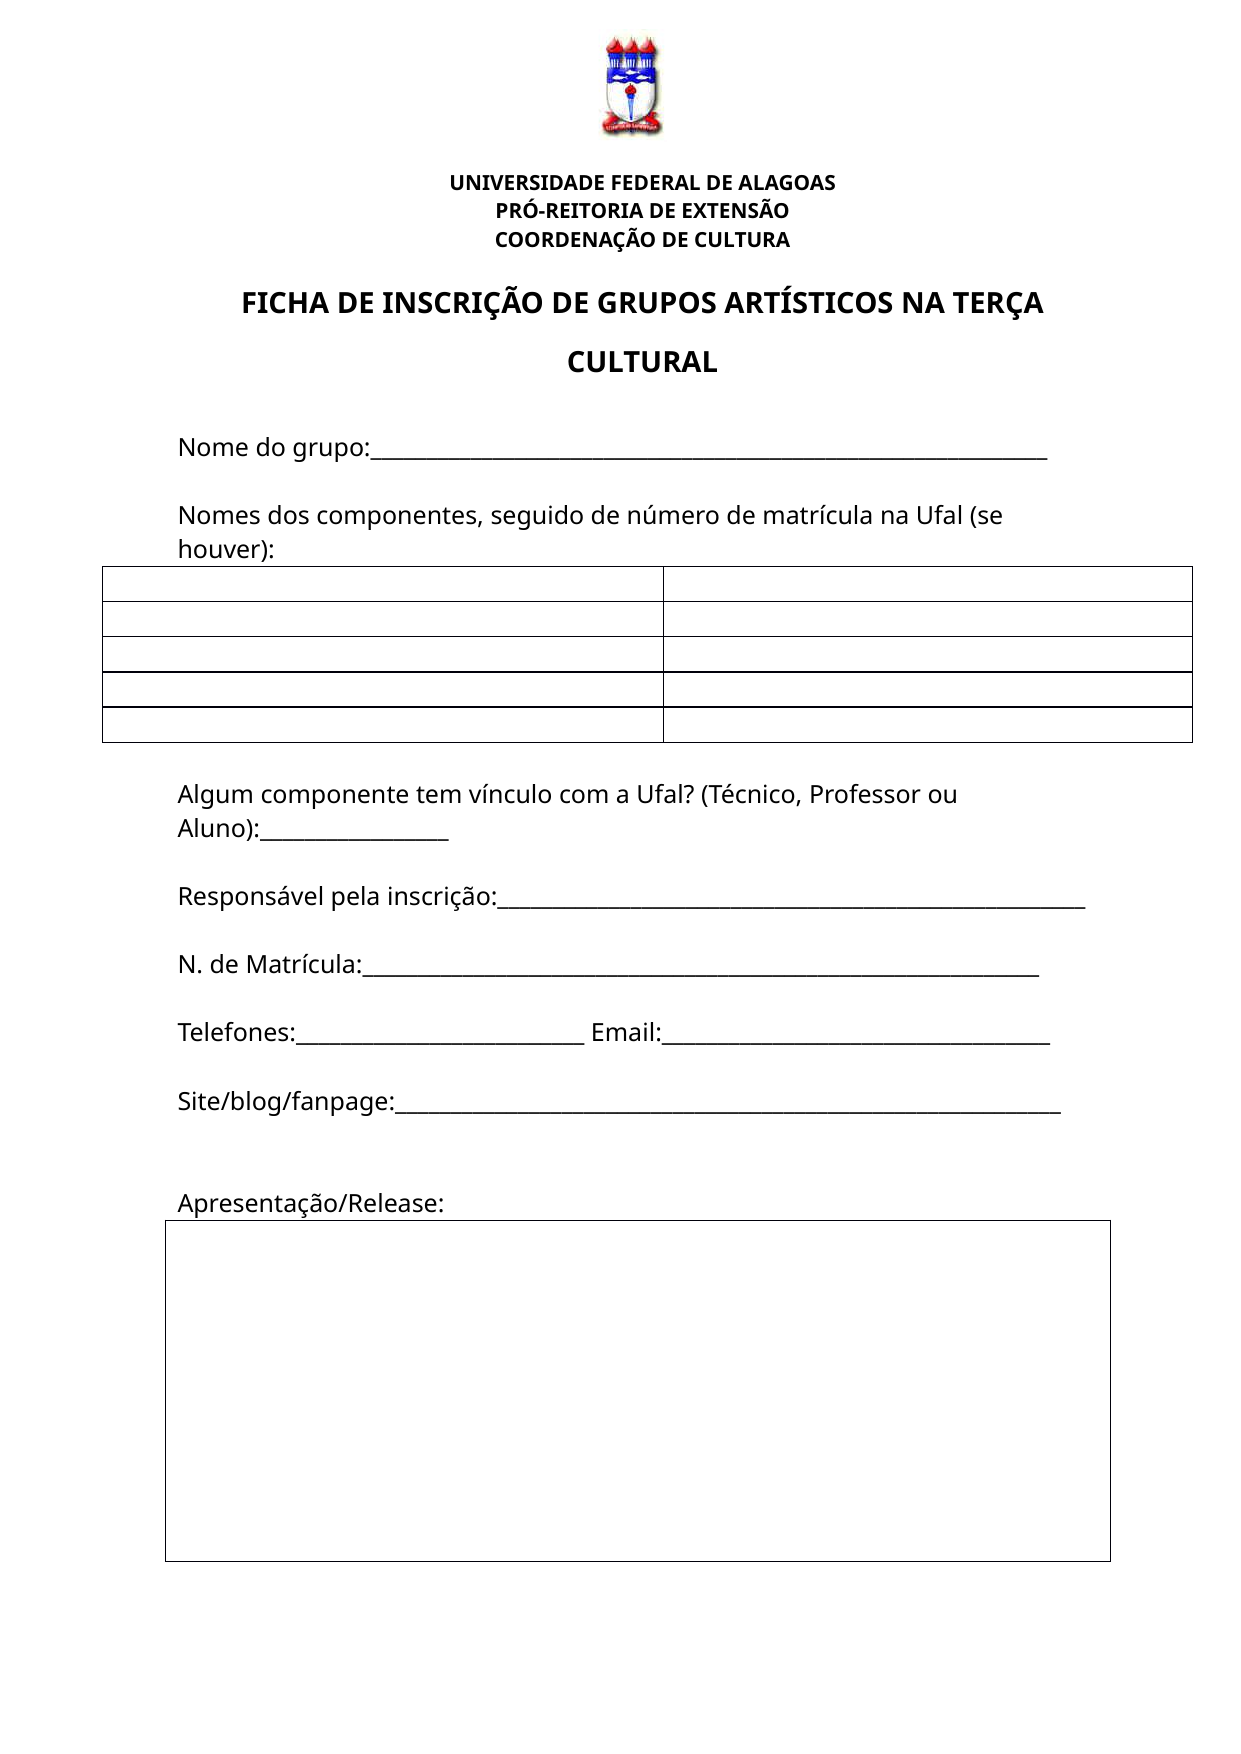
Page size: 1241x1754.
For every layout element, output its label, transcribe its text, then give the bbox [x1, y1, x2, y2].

table_cell [664, 637, 1192, 671]
text Algum componente tem vínculo com a Ufal? (Técnico, Professor ou Aluno):_________________ [177, 777, 1107, 845]
table_cell [103, 637, 663, 671]
text Telefones:__________________________ Email:___________________________________ [177, 1015, 1107, 1049]
table_cell [103, 708, 663, 742]
subtitle COORDENAÇÃO DE CULTURA [177, 225, 1107, 253]
text UNIVERSIDADE FEDERAL DE ALAGOAS [177, 168, 1107, 196]
table_header [166, 1221, 1110, 1561]
table_header [103, 567, 663, 601]
subtitle PRÓ-REITORIA DE EXTENSÃO [177, 196, 1107, 225]
text Apresentação/Release: [177, 1185, 1107, 1219]
text Nome do grupo:_____________________________________________________________ [177, 430, 1107, 464]
table_cell [664, 602, 1192, 636]
text Responsável pela inscrição:_____________________________________________________ [177, 879, 1107, 913]
subtitle FICHA DE INSCRIÇÃO DE GRUPOS ARTÍSTICOS NA TERÇA CULTURAL [177, 282, 1107, 381]
table_cell [664, 673, 1192, 706]
table_cell [664, 708, 1192, 742]
text Site/blog/fanpage:____________________________________________________________ [177, 1083, 1107, 1117]
text N. de Matrícula:_____________________________________________________________ [177, 947, 1107, 981]
table_cell [103, 602, 663, 636]
picture [598, 29, 668, 142]
table_cell [103, 673, 663, 706]
table_header [664, 567, 1192, 601]
text Nomes dos componentes, seguido de número de matrícula na Ufal (se houver): [177, 498, 1107, 566]
